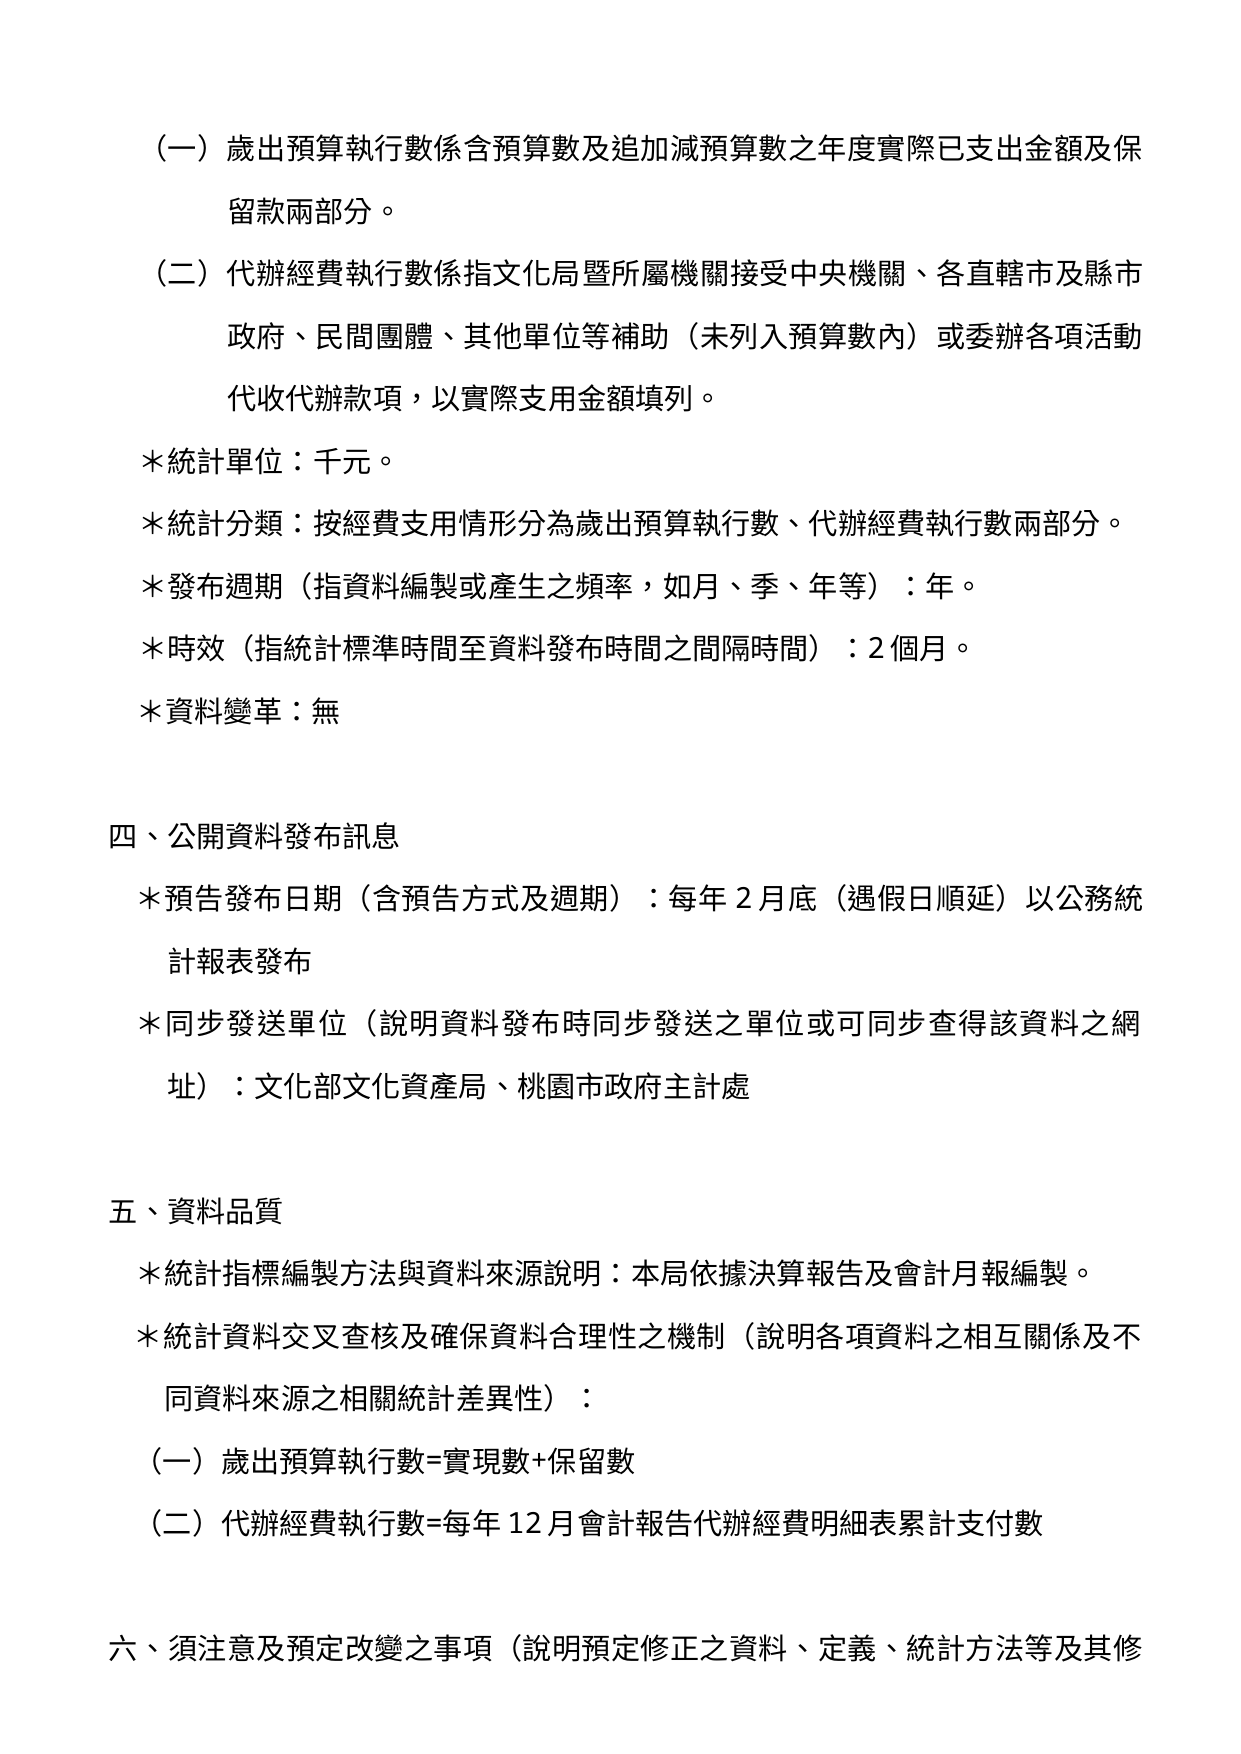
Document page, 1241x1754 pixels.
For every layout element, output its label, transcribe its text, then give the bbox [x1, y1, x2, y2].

table_header 統計資料背景說明 資料種類：文化資源統計 資料項目：桃園市政府文化局經費概況 一、發布及編製機關單位 ＊發布機關、單位：桃園市政府文化局會計室 ＊編製單位：桃園市政府文化局會計室 ＊聯絡電話：(03)3322592#8046 ＊傳真：(03)3312306 ＊電子信箱：10016887@mail.tycg.gov.tw 二、發布形式 口頭： （ ）記者會或說明會 書面： （ ）新聞稿 （ ）報表 （ ）書刊，刊名： ＊電子媒體： （ ）線上書刊及資料庫 （ ）磁片 （ ）光碟片 （V）其他 Open Document File (odf)、Portable Document Format (pdf) 或Excel檔案。 三、資料範圍、週期及時效 ＊統計地區範圍及對象：凡本府文化局暨所屬機關歲出預算及代辦經費執行情形均為統計對象。 ＊統計標準時間：以每年1月1日至12月31日止之事實為準。 ＊統計項目定義： （一）歲出預算執行數係含預算數及追加減預算數之年度實際已支出金額及保留款兩部分。 （二）代辦經費執行數係指文化局暨所屬機關接受中央機關、各直轄市及縣市政府、民間團體、其他單位等補助（未列入預算數內）或委辦各項活動代收代辦款項，以實際支用金額填列。 ＊統計單位：千元。 ＊統計分類：按經費支用情形分為歲出預算執行數、代辦經費執行數兩部分。 ＊發布週期（指資料編製或產生之頻率，如月、季、年等）：年。 ＊時效（指統計標準時間至資料發布時間之間隔時間）：2個月。 ＊資料變革：無 四、公開資料發布訊息 ＊預告發布日期（含預告方式及週期）：每年2月底（遇假日順延）以公務統計報表發布 ＊同步發送單位（說明資料發布時同步發送之單位或可同步查得該資料之網址）：文化部文化資產局、桃園市政府主計處 五、資料品質 ＊統計指標編製方法與資料來源說明：本局依據決算報告及會計月報編製。 ＊統計資料交叉查核及確保資料合理性之機制（說明各項資料之相互關係及不同資料來源之相關統計差異性）： （一）歲出預算執行數=實現數+保留數 （二）代辦經費執行數=每年12月會計報告代辦經費明細表累計支付數 六、須注意及預定改變之事項（說明預定修正之資料、定義、統計方法等及其修正原因）：無。 七、其他事項：無。 [98, 105, 1155, 1668]
